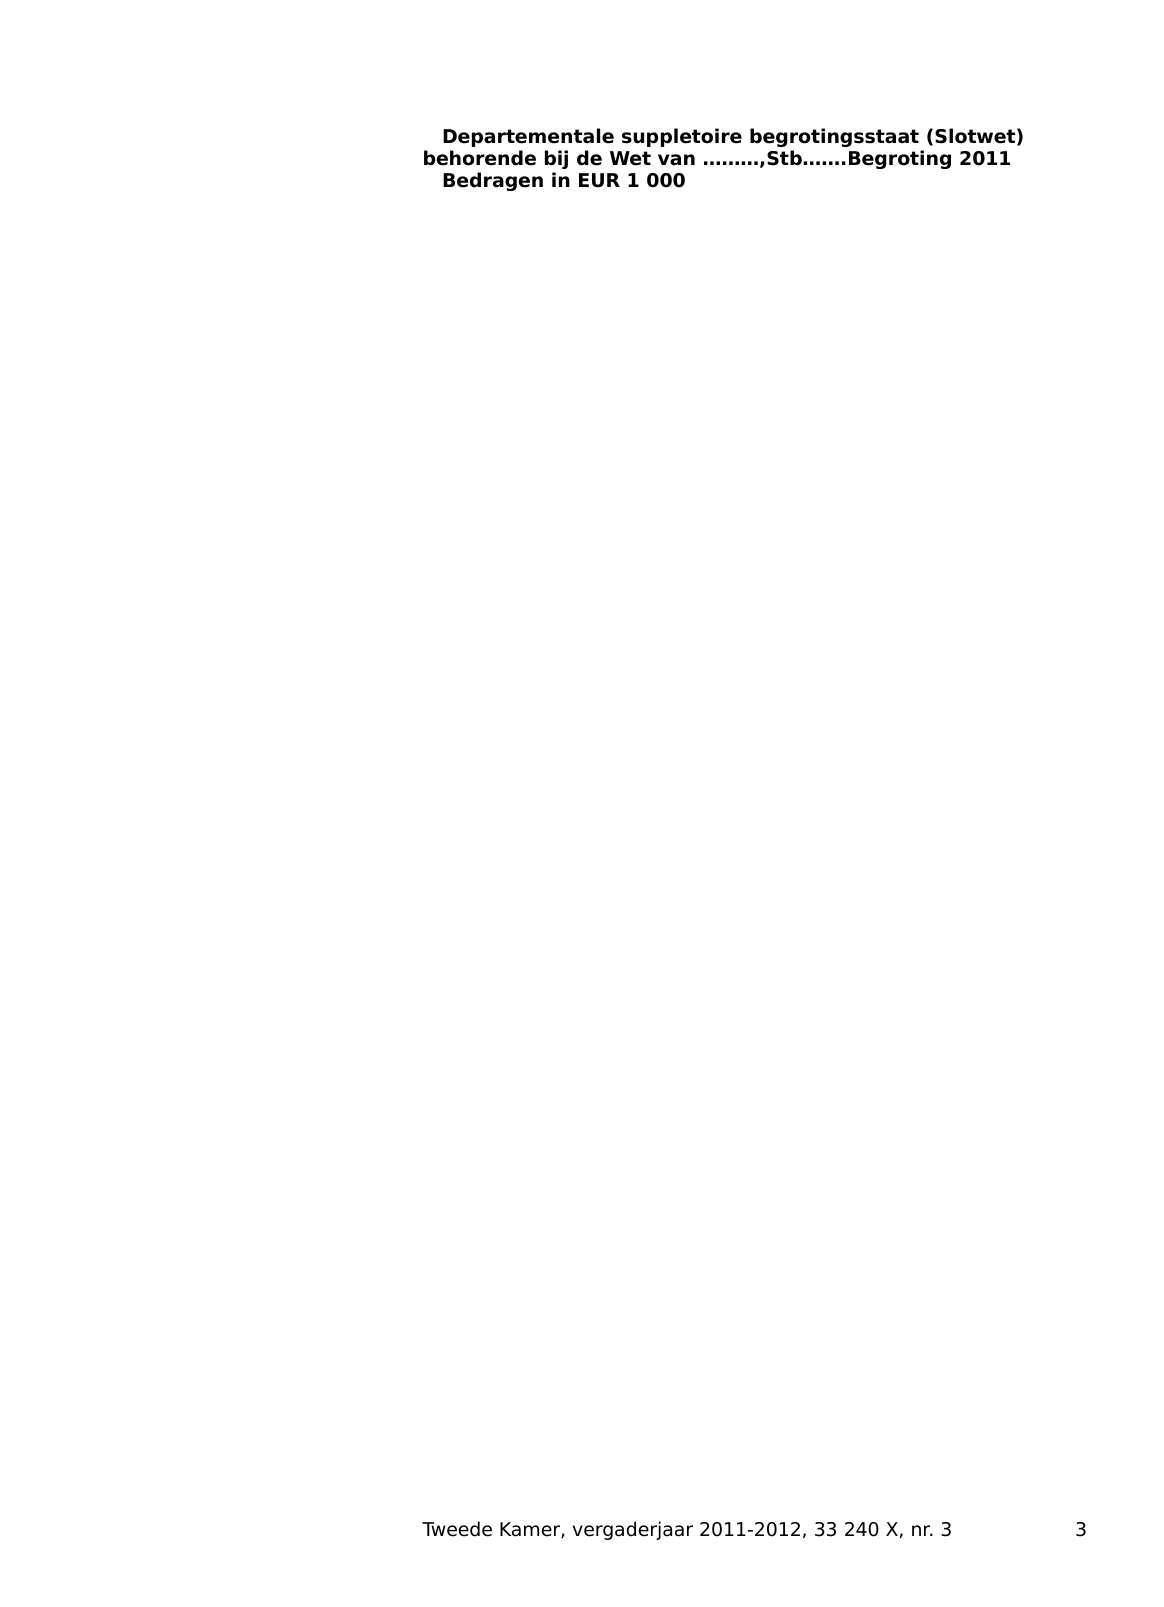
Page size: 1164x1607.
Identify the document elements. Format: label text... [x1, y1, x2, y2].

text Departementale suppletoire begrotingsstaat (Slotwet) behorende bij de Wet van ………,Stb…….Begroting 2011 [422, 126, 1087, 169]
text Bedragen in EUR 1 000 [422, 169, 1087, 192]
